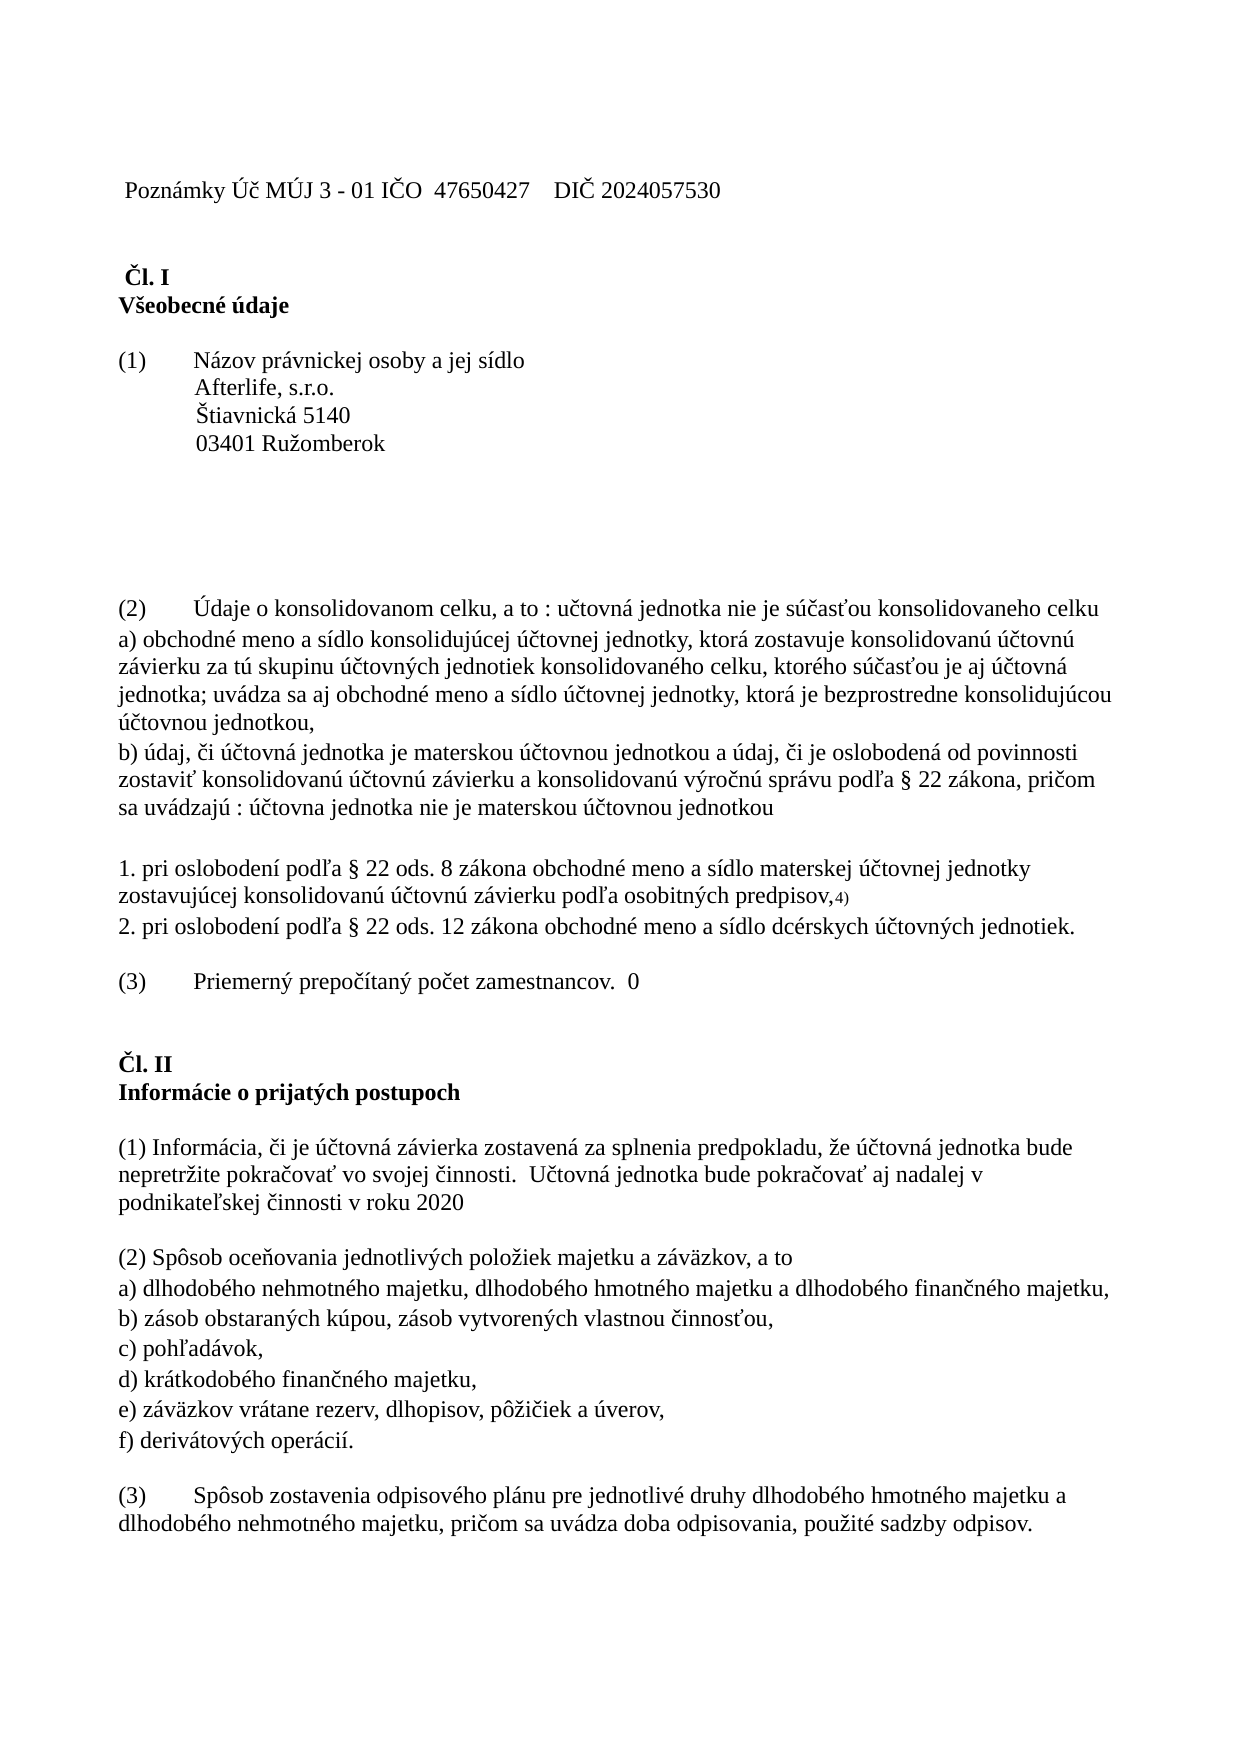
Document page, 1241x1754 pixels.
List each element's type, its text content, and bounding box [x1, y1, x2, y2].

text 03401 Ružomberok [118, 429, 1122, 456]
text Informácie o prijatých postupoch [118, 1078, 1122, 1105]
list Priemerný prepočítaný počet zamestnancov. 0 [118, 967, 1122, 995]
text (2) Spôsob oceňovania jednotlivých položiek majetku a záväzkov, a to [118, 1243, 1122, 1271]
text f) derivátových operácií. [118, 1426, 1122, 1453]
text 2. pri oslobodení podľa § 22 ods. 12 zákona obchodné meno a sídlo dcérskych účtovných jednotiek. [118, 912, 1122, 939]
text b) zásob obstaraných kúpou, zásob vytvorených vlastnou činnosťou, [118, 1304, 1122, 1332]
text Poznámky Úč MÚJ 3 - 01 IČO 47650427 DIČ 2024057530 [118, 176, 1122, 204]
list Údaje o konsolidovanom celku, a to : učtovná jednotka nie je súčasťou konsolidovaneho celku [118, 594, 1122, 622]
text Štiavnická 5140 [118, 401, 1122, 429]
text Všeobecné údaje [118, 291, 1122, 318]
text 1. pri oslobodení podľa § 22 ods. 8 zákona obchodné meno a sídlo materskej účtovnej jednotky zostavujúcej konsolidovanú účtovnú závierku podľa osobitných predpisov,4) [118, 854, 1122, 909]
list Názov právnickej osoby a jej sídlo [118, 346, 1122, 373]
text Čl. II [118, 1050, 1122, 1078]
text Afterlife, s.r.o. [118, 373, 1122, 401]
text Čl. I [118, 262, 1122, 291]
text c) pohľadávok, [118, 1334, 1122, 1362]
text b) údaj, či účtovná jednotka je materskou účtovnou jednotkou a údaj, či je oslobodená od povinnosti zostaviť konsolidovanú účtovnú závierku a konsolidovanú výročnú správu podľa § 22 zákona, pričom sa uvádzajú : účtovna jednotka nie je materskou účtovnou jednotkou [118, 738, 1122, 821]
list Spôsob zostavenia odpisového plánu pre jednotlivé druhy dlhodobého hmotného majetku a dlhodobého nehmotného majetku, pričom sa uvádza doba odpisovania, použité sadzby odpisov. [118, 1481, 1122, 1536]
text a) dlhodobého nehmotného majetku, dlhodobého hmotného majetku a dlhodobého finančného majetku, [118, 1274, 1122, 1301]
text e) záväzkov vrátane rezerv, dlhopisov, pôžičiek a úverov, [118, 1395, 1122, 1423]
text (1) Informácia, či je účtovná závierka zostavená za splnenia predpokladu, že účtovná jednotka bude nepretržite pokračovať vo svojej činnosti. Učtovná jednotka bude pokračovať aj nadalej v podnikateľskej činnosti v roku 2020 [118, 1133, 1122, 1216]
text d) krátkodobého finančného majetku, [118, 1365, 1122, 1392]
text a) obchodné meno a sídlo konsolidujúcej účtovnej jednotky, ktorá zostavuje konsolidovanú účtovnú závierku za tú skupinu účtovných jednotiek konsolidovaného celku, ktorého súčasťou je aj účtovná jednotka; uvádza sa aj obchodné meno a sídlo účtovnej jednotky, ktorá je bezprostredne konsolidujúcou účtovnou jednotkou, [118, 625, 1122, 735]
